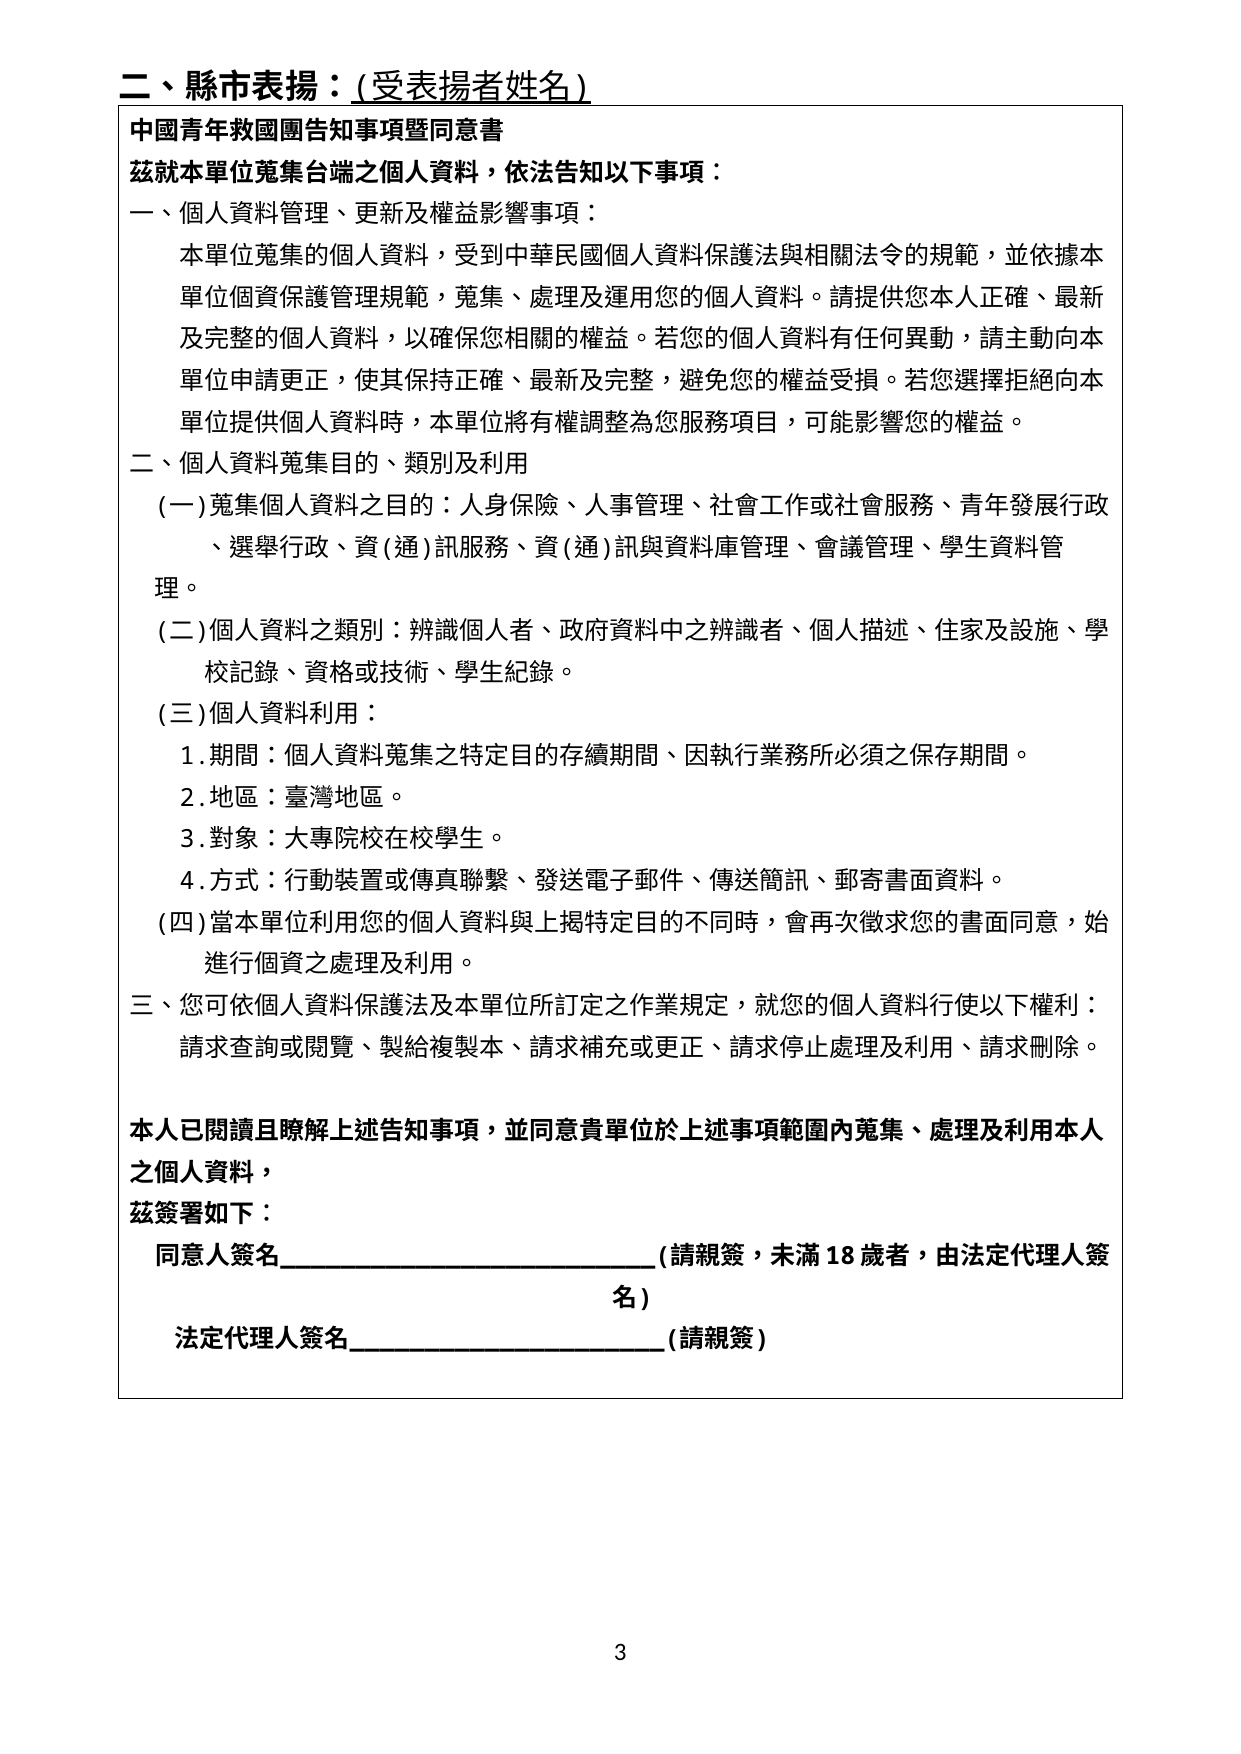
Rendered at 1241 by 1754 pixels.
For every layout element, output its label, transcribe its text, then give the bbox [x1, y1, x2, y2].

text 二、縣市表揚：(受表揚者姓名) [118, 42, 1122, 105]
table_header 中國青年救國團告知事項暨同意書 茲就本單位蒐集台端之個人資料，依法告知以下事項︰ 一、個人資料管理、更新及權益影響事項： 本單位蒐集的個人資料，受到中華民國個人資料保護法與相關法令的規範，並依據本單位個資保護管理規範，蒐集、處理及運用您的個人資料。請提供您本人正確、最新及完整的個人資料，以確保您相關的權益。若您的個人資料有任何異動，請主動向本單位申請更正，使其保持正確、最新及完整，避免您的權益受損。若您選擇拒絕向本單位提供個人資料時，本單位將有權調整為您服務項目，可能影響您的權益。 二、個人資料蒐集目的、類別及利用 (一)蒐集個人資料之目的：人身保險、人事管理、社會工作或社會服務、青年發展行政 、選舉行政、資(通)訊服務、資(通)訊與資料庫管理、會議管理、學生資料管理。 (二)個人資料之類別：辨識個人者、政府資料中之辨識者、個人描述、住家及設施、學校記錄、資格或技術、學生紀錄。 (三)個人資料利用： 1.期間：個人資料蒐集之特定目的存續期間、因執行業務所必須之保存期間。 2.地區：臺灣地區。 3.對象：大專院校在校學生。 4.方式：行動裝置或傳真聯繫、發送電子郵件、傳送簡訊、郵寄書面資料。 (四)當本單位利用您的個人資料與上揭特定目的不同時，會再次徵求您的書面同意，始進行個資之處理及利用。 三、您可依個人資料保護法及本單位所訂定之作業規定，就您的個人資料行使以下權利： 請求查詢或閱覽、製給複製本、請求補充或更正、請求停止處理及利用、請求刪除。 本人已閱讀且瞭解上述告知事項，並同意貴單位於上述事項範圍內蒐集、處理及利用本人之個人資料， 茲簽署如下︰ 同意人簽名_________________________(請親簽，未滿18歲者，由法定代理人簽名) 法定代理人簽名_____________________(請親簽) [119, 106, 1122, 1398]
